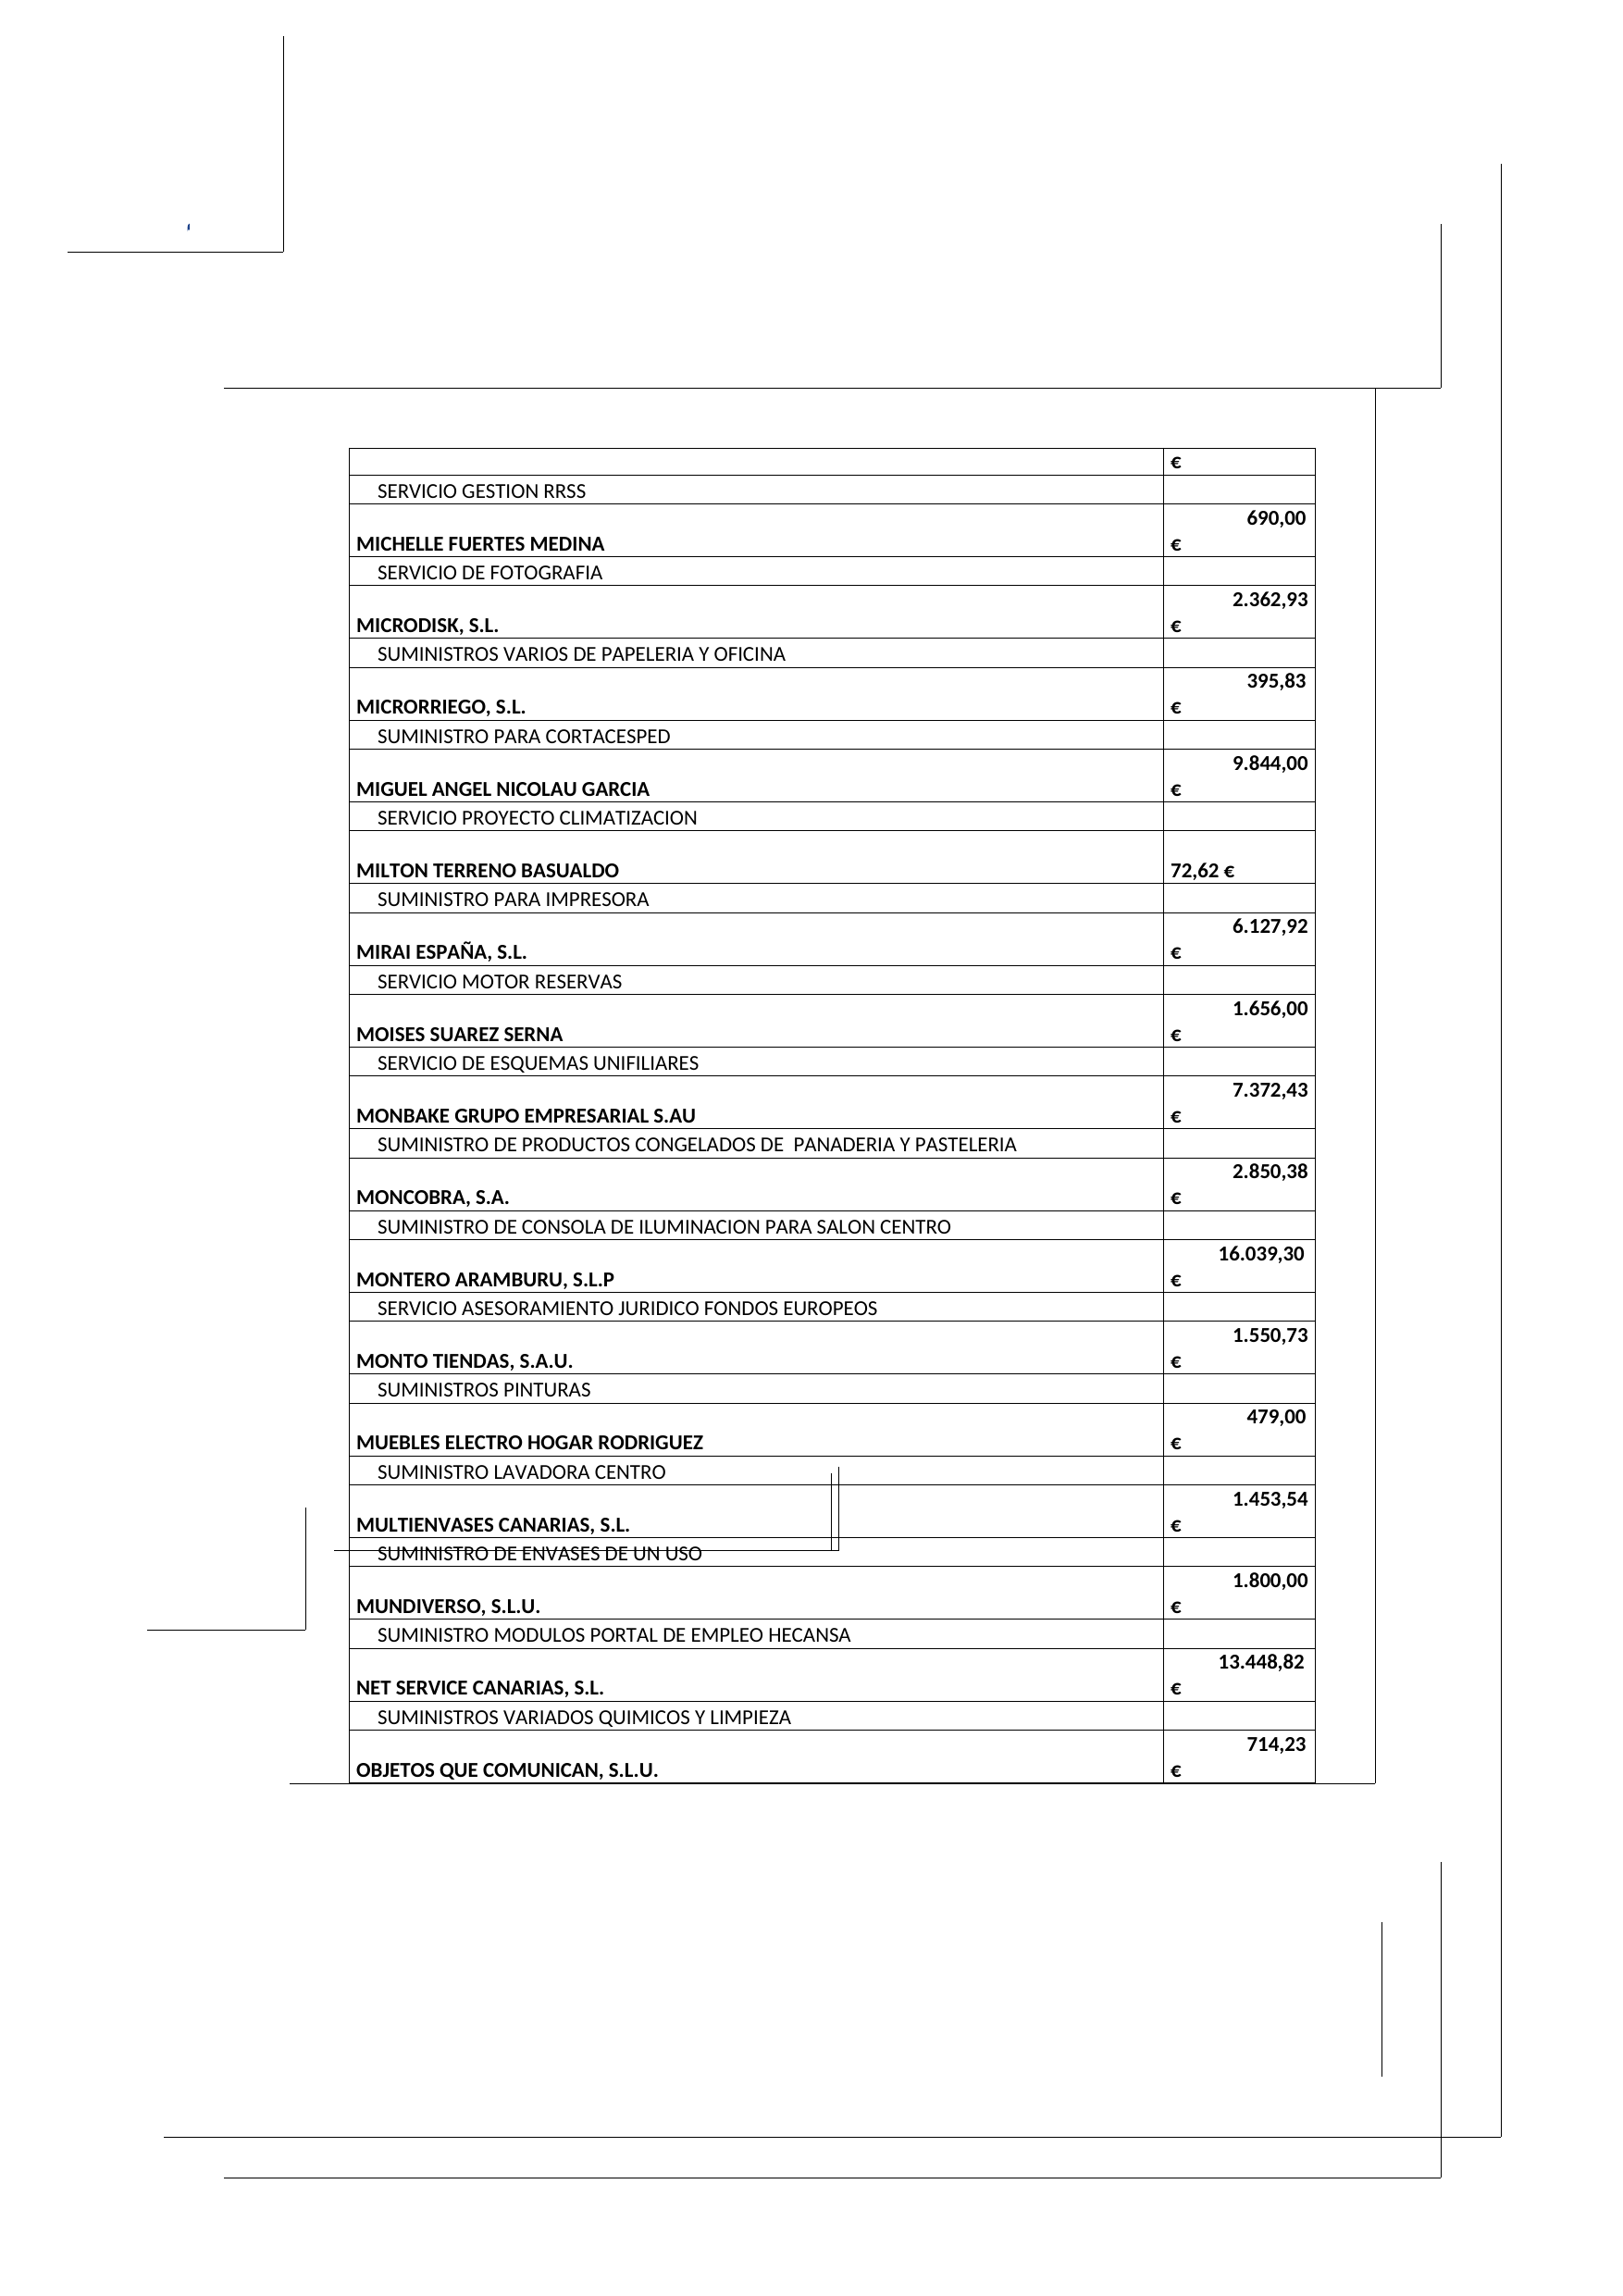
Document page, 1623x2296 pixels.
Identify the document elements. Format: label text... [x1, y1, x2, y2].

table_cell 1.453,54 € [1164, 1485, 1315, 1537]
table_cell MOISES SUAREZ SERNA [350, 995, 1163, 1047]
table_cell SERVICIO MOTOR RESERVAS [350, 966, 1163, 994]
table_cell 479,00 € [1164, 1404, 1315, 1456]
table_cell 7.372,43 € [1164, 1076, 1315, 1128]
table_cell [1164, 1538, 1315, 1566]
table_cell [1164, 1457, 1315, 1484]
table_cell MILTON TERRENO BASUALDO [350, 831, 1163, 883]
table_cell 690,00 € [1164, 504, 1315, 556]
table_cell SUMINISTRO MODULOS PORTAL DE EMPLEO HECANSA [350, 1620, 1163, 1648]
table_cell 16.039,30 € [1164, 1240, 1315, 1292]
table_cell 1.656,00 € [1164, 995, 1315, 1047]
table_cell [1164, 1702, 1315, 1730]
table_cell [350, 449, 1163, 475]
table_cell MICRODISK, S.L. [350, 586, 1163, 638]
table_cell [1164, 721, 1315, 749]
table_cell 2.362,93 € [1164, 586, 1315, 638]
table_cell [1164, 1211, 1315, 1239]
table_cell SUMINISTROS VARIADOS QUIMICOS Y LIMPIEZA [350, 1702, 1163, 1730]
table_cell SUMINISTRO DE CONSOLA DE ILUMINACION PARA SALON CENTRO [350, 1211, 1163, 1239]
table_cell MUNDIVERSO, S.L.U. [350, 1567, 1163, 1619]
table_cell MIGUEL ANGEL NICOLAU GARCIA [350, 750, 1163, 801]
table_cell SUMINISTRO DE ENVASES DE UN USO [350, 1538, 1163, 1566]
table_cell OBJETOS QUE COMUNICAN, S.L.U. [350, 1731, 1163, 1782]
table_cell 714,23 € [1164, 1731, 1315, 1782]
table_cell 9.844,00 € [1164, 750, 1315, 801]
table_cell [1164, 1048, 1315, 1075]
table_cell MONCOBRA, S.A. [350, 1159, 1163, 1210]
table_cell MICHELLE FUERTES MEDINA [350, 504, 1163, 556]
table_cell 13.448,82 € [1164, 1649, 1315, 1701]
table_cell 395,83 € [1164, 668, 1315, 720]
table_cell MONBAKE GRUPO EMPRESARIAL S.AU [350, 1076, 1163, 1128]
table_cell SERVICIO ASESORAMIENTO JURIDICO FONDOS EUROPEOS [350, 1293, 1163, 1321]
table_cell MUEBLES ELECTRO HOGAR RODRIGUEZ [350, 1404, 1163, 1456]
table_cell SERVICIO GESTION RRSS [350, 476, 1163, 503]
table_cell SERVICIO DE FOTOGRAFIA [350, 557, 1163, 585]
table_cell [1164, 639, 1315, 667]
table_cell SUMINISTROS PINTURAS [350, 1374, 1163, 1403]
table_cell 2.850,38 € [1164, 1159, 1315, 1210]
table_cell 1.550,73 € [1164, 1322, 1315, 1373]
table_cell 1.800,00 € [1164, 1567, 1315, 1619]
table_cell MULTIENVASES CANARIAS, S.L. [839, 1485, 1163, 1537]
table_cell SUMINISTRO PARA IMPRESORA [350, 884, 1163, 912]
table_cell [1164, 557, 1315, 585]
table_cell MIRAI ESPAÑA, S.L. [350, 913, 1163, 965]
table_cell SERVICIO DE ESQUEMAS UNIFILIARES [350, 1048, 1163, 1075]
table_cell [1164, 1374, 1315, 1403]
table_cell € [1164, 449, 1315, 475]
table_cell [1164, 802, 1315, 830]
table_cell MONTO TIENDAS, S.A.U. [350, 1322, 1163, 1373]
table_cell SUMINISTRO PARA CORTACESPED [350, 721, 1163, 749]
table_cell [1164, 1129, 1315, 1158]
table_cell 72,62 € [1164, 831, 1315, 883]
table_cell SUMINISTRO DE PRODUCTOS CONGELADOS DE PANADERIA Y PASTELERIA [350, 1129, 1163, 1158]
table_cell MONTERO ARAMBURU, S.L.P [350, 1240, 1163, 1292]
table_cell [1164, 476, 1315, 503]
table_cell [1164, 1620, 1315, 1648]
table_cell [1164, 966, 1315, 994]
table_cell 6.127,92 € [1164, 913, 1315, 965]
table_cell SERVICIO PROYECTO CLIMATIZACION [350, 802, 1163, 830]
table_cell SUMINISTRO LAVADORA CENTRO [350, 1457, 1163, 1484]
table_cell SUMINISTROS VARIOS DE PAPELERIA Y OFICINA [350, 639, 1163, 667]
table_cell NET SERVICE CANARIAS, S.L. [350, 1649, 1163, 1701]
table_cell [1164, 884, 1315, 912]
table_cell [1164, 1293, 1315, 1321]
table_cell MICRORRIEGO, S.L. [350, 668, 1163, 720]
